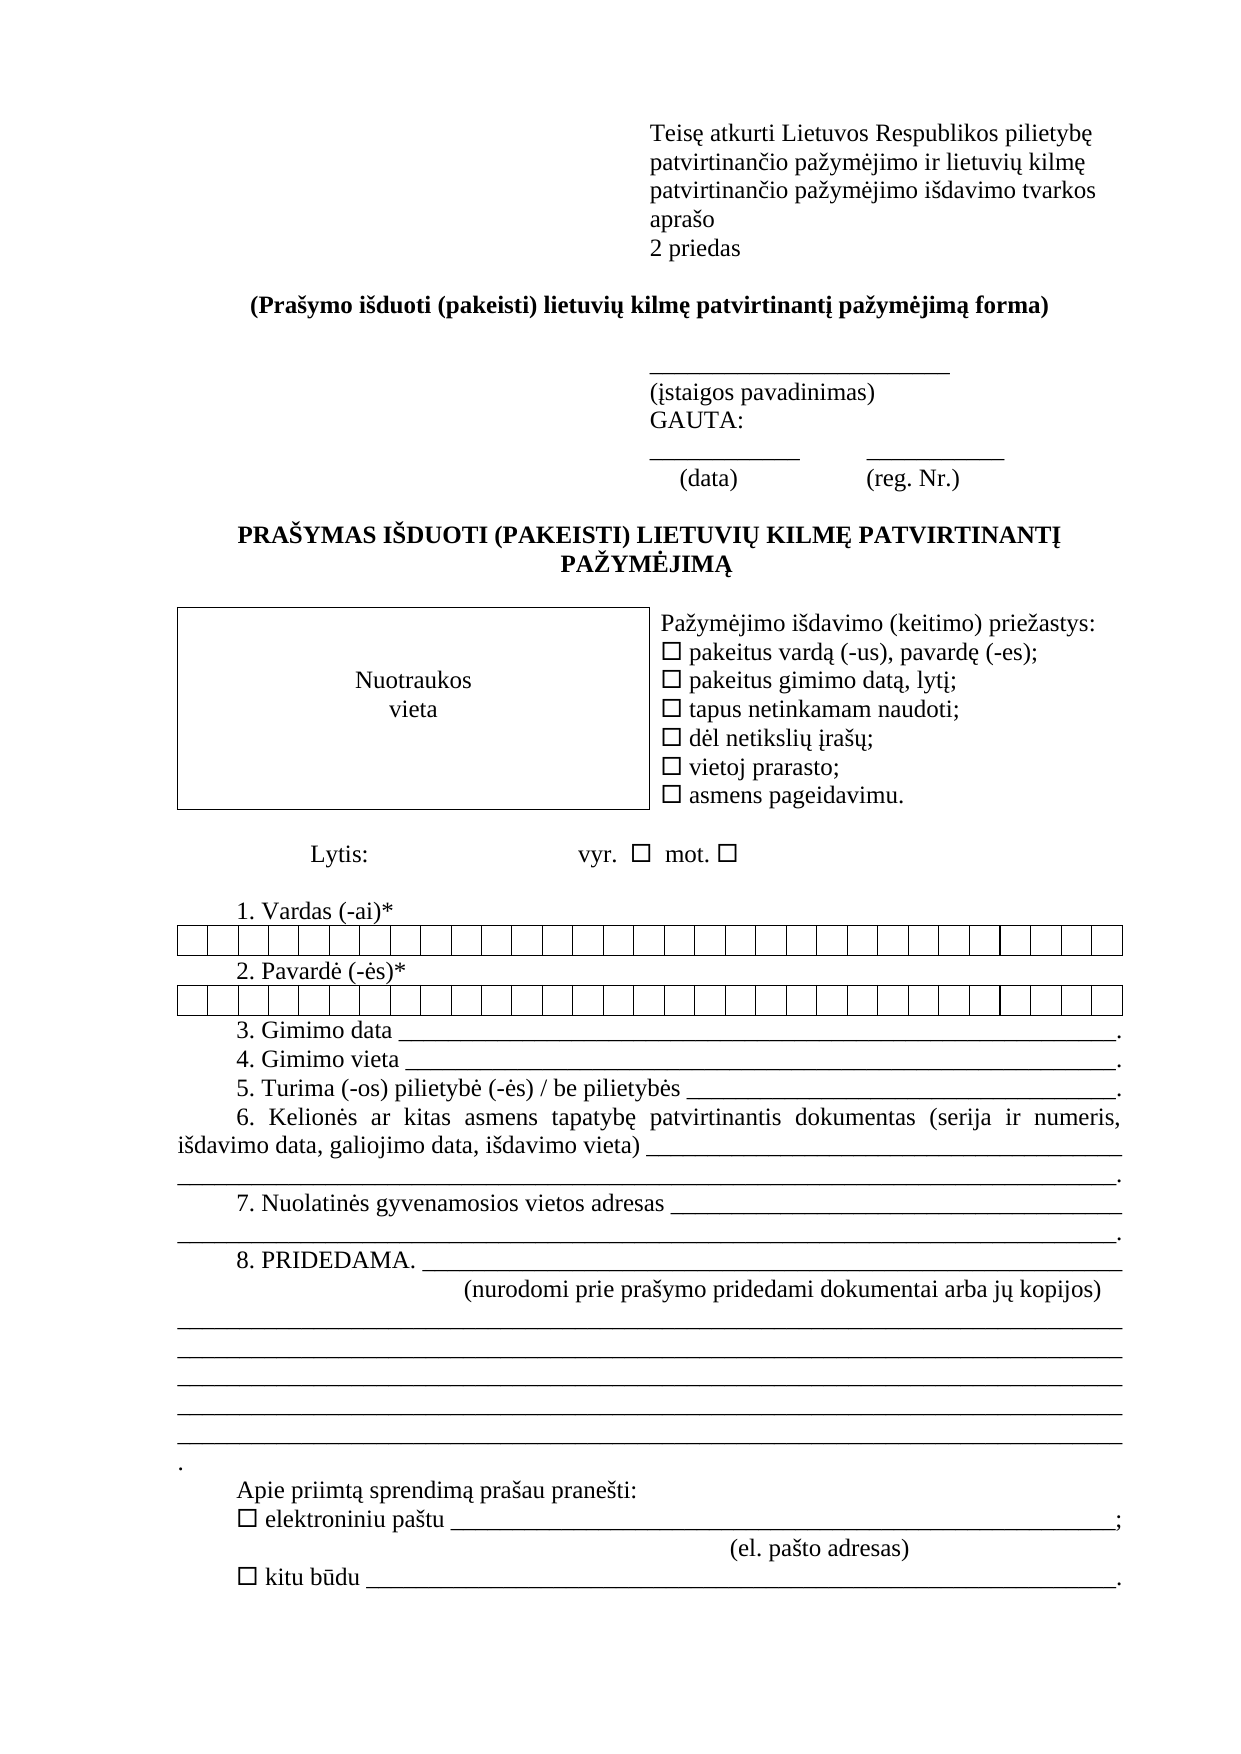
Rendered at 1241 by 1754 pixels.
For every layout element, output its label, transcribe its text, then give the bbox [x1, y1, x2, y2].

table_header [543, 986, 572, 1014]
table_header [695, 926, 725, 955]
table_header [482, 926, 511, 955]
table_header [421, 926, 451, 955]
text (data) (reg. Nr.) [679, 463, 1122, 492]
text 6. Kelionės ar kitas asmens tapatybę patvirtinantis dokumentas (serija ir numeris, išdavimo data, galiojimo data, išdavimo vieta) [177, 1102, 1122, 1159]
table_header [543, 926, 572, 955]
table_header [178, 926, 207, 955]
table_header [726, 926, 755, 955]
text . [177, 1447, 1122, 1476]
table_header [817, 986, 847, 1014]
text Lytis: vyr. [] mot. [] [177, 839, 1122, 868]
table_header [178, 986, 207, 1014]
table_header [208, 926, 238, 955]
table_header [452, 926, 481, 955]
table_header [909, 986, 938, 1014]
table_header [421, 986, 451, 1014]
table_header [726, 986, 755, 1014]
text 2 priedas [649, 233, 1122, 262]
text _ [177, 1303, 1122, 1328]
table_header [330, 986, 359, 1014]
table_header [269, 986, 298, 1014]
text 7. Nuolatinės gyvenamosios vietos adresas [177, 1188, 1122, 1217]
text ____________ ___________ [649, 434, 1122, 463]
table_header [970, 926, 999, 955]
table_header [391, 926, 420, 955]
table_header [482, 986, 511, 1014]
table_header Nuotraukos vieta [178, 608, 649, 809]
table_header [939, 926, 969, 955]
text 8. PRIDEDAMA. [177, 1246, 1122, 1274]
table_header [360, 926, 390, 955]
text Apie priimtą sprendimą prašau pranešti: [177, 1476, 1122, 1504]
table_header [756, 926, 786, 955]
table_header [269, 926, 298, 955]
table_header [573, 926, 603, 955]
text Teisę atkurti Lietuvos Respublikos pilietybę patvirtinančio pažymėjimo ir lietuvių kilmę patvirtinančio pažymėjimo išdavimo tvarkos aprašo [649, 118, 1122, 233]
table_header [330, 926, 359, 955]
table_header [787, 986, 816, 1014]
text (el. pašto adresas) [517, 1533, 1122, 1562]
text _ . [177, 1217, 1122, 1246]
table_header [939, 986, 969, 1014]
table_header [665, 986, 694, 1014]
table_header [1001, 926, 1030, 955]
table_header [1092, 986, 1122, 1014]
table_header [512, 986, 542, 1014]
table_header [817, 926, 847, 955]
table_header [695, 986, 725, 1014]
table_header [787, 926, 816, 955]
table_header [756, 986, 786, 1014]
table_header [299, 926, 329, 955]
text 2. Pavardė (-ės)* [177, 956, 1122, 985]
table_header [878, 926, 908, 955]
table_header [1062, 926, 1091, 955]
text _ [177, 1418, 1122, 1443]
text _ . [177, 1159, 1122, 1188]
table_header [848, 986, 877, 1014]
table_header [1092, 926, 1122, 955]
table_header [573, 986, 603, 1014]
table_header [634, 986, 664, 1014]
text [] elektroniniu paštu ; [177, 1504, 1122, 1533]
text PRAŠYMAS IŠDUOTI (PAKEISTI) LIETUVIŲ KILMĘ PATVIRTINANTĮ PAŽYMĖJIMĄ [177, 521, 1122, 578]
table_header [391, 986, 420, 1014]
table_header [239, 926, 268, 955]
text _ [177, 1332, 1122, 1357]
table_header [634, 926, 664, 955]
table_header Pažymėjimo išdavimo (keitimo) priežastys: [] pakeitus vardą (-us), pavardę (-es); [] pakeitus gimimo datą, lytį; [] tapus netinkamam naudoti; [] dėl netikslių įrašų; [] vietoj prarasto; [] asmens pageidavimu. [650, 607, 1122, 809]
table_header [1001, 986, 1030, 1014]
text 3. Gimimo data . [177, 1016, 1122, 1044]
table_header [239, 986, 268, 1014]
text _ [177, 1361, 1122, 1385]
table_header [1031, 986, 1061, 1014]
text (įstaigos pavadinimas) [649, 377, 1122, 406]
table_header [878, 986, 908, 1014]
table_header [604, 986, 633, 1014]
text GAUTA: [649, 406, 1122, 434]
text [] kitu būdu . [177, 1562, 1122, 1591]
table_header [909, 926, 938, 955]
text 4. Gimimo vieta . [177, 1044, 1122, 1073]
table_header [1031, 926, 1061, 955]
table_header [360, 986, 390, 1014]
table_header [452, 986, 481, 1014]
text (Prašymo išduoti (pakeisti) lietuvių kilmę patvirtinantį pažymėjimą forma) [177, 291, 1122, 319]
table_header [1062, 986, 1091, 1014]
table_header [512, 926, 542, 955]
text (nurodomi prie prašymo pridedami dokumentai arba jų kopijos) [443, 1274, 1122, 1303]
table_header [604, 926, 633, 955]
table_header [208, 986, 238, 1014]
table_header [848, 926, 877, 955]
text 1. Vardas (-ai)* [177, 896, 1122, 925]
table_header [970, 986, 999, 1014]
text 5. Turima (-os) pilietybė (-ės) / be pilietybės . [177, 1073, 1122, 1102]
text ________________________ [649, 348, 1122, 377]
table_header [665, 926, 694, 955]
text _ [177, 1389, 1122, 1414]
table_header [299, 986, 329, 1014]
